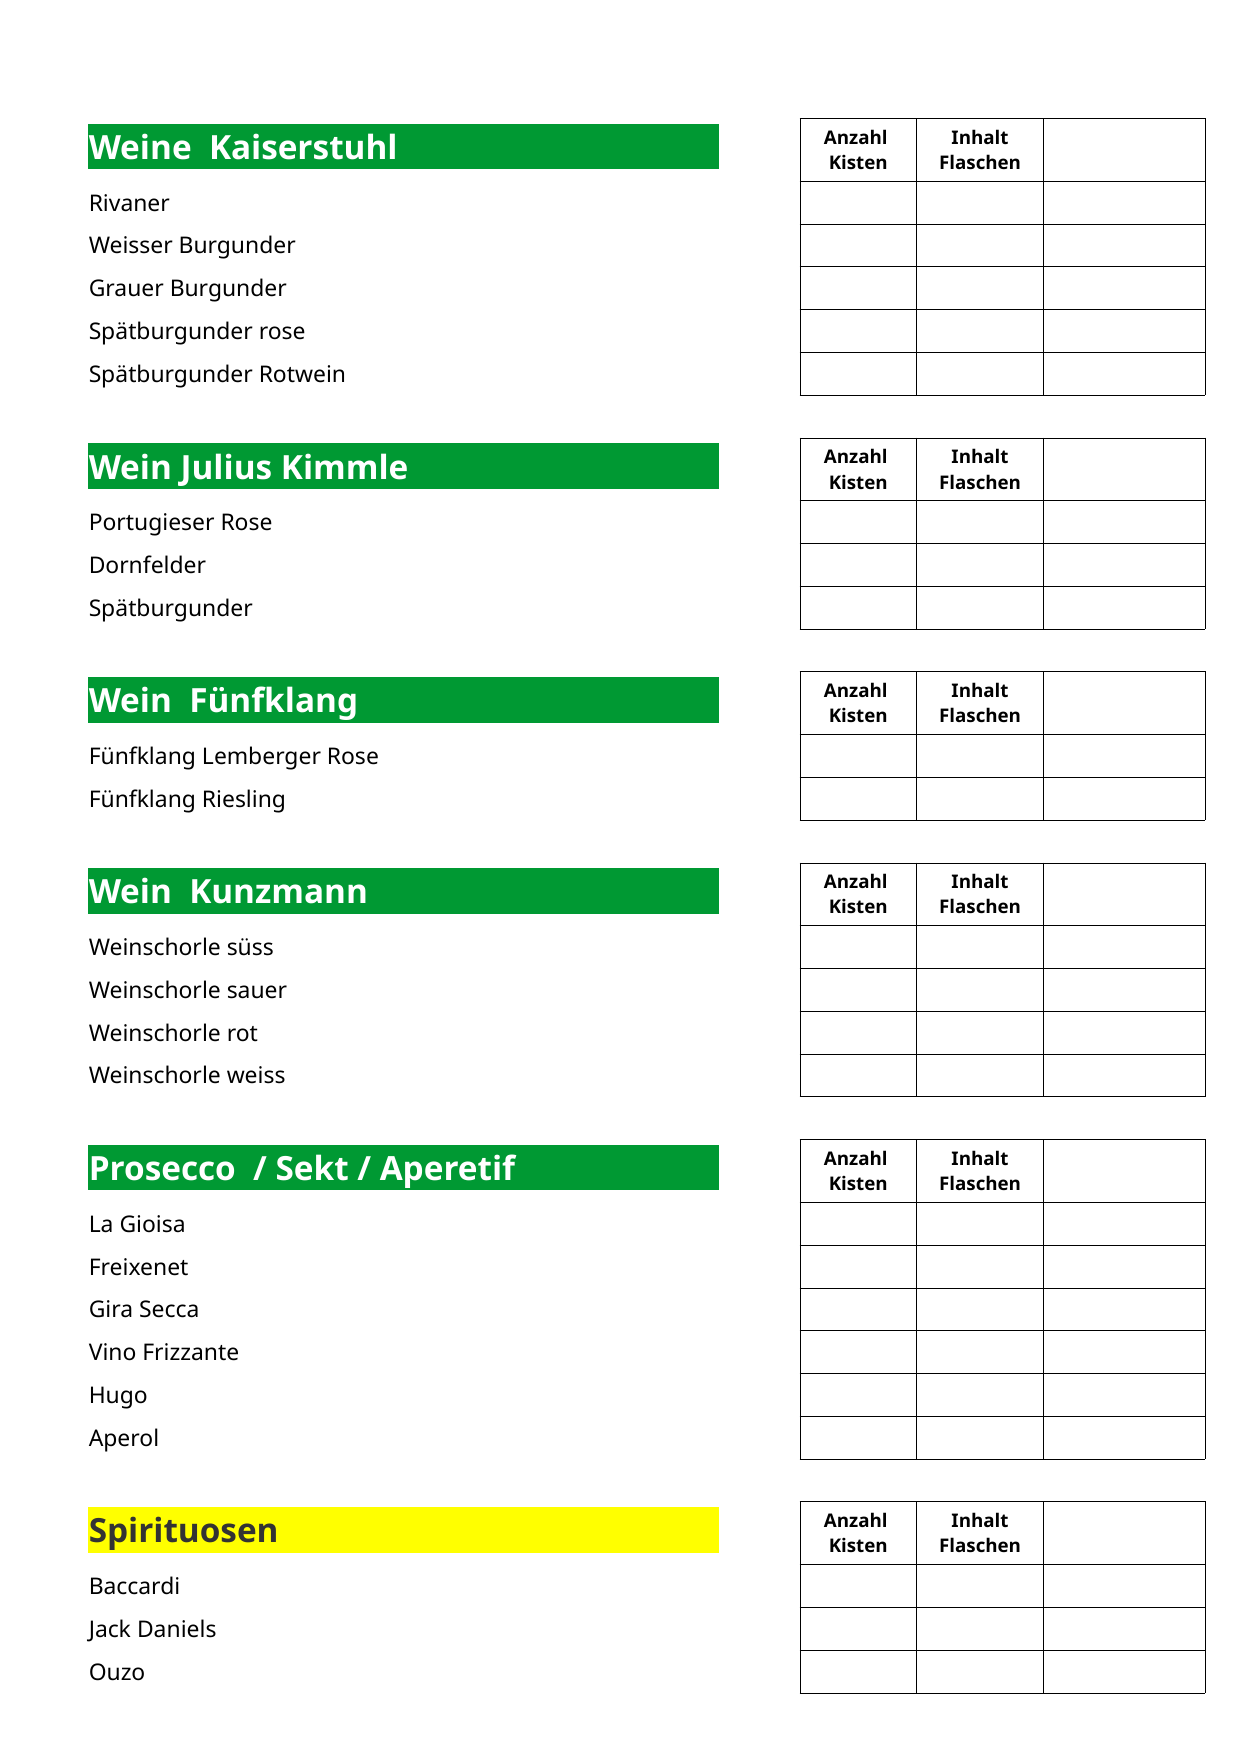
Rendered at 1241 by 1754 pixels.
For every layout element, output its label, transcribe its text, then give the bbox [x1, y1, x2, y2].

table_cell Wein Kunzmann [83, 863, 724, 925]
table_header Weine Kaiserstuhl [83, 118, 724, 181]
table_cell [725, 1373, 800, 1416]
table_cell Fünfklang Lemberger Rose [83, 734, 724, 777]
table_cell Grauer Burgunder [83, 266, 724, 309]
table_cell [725, 1054, 800, 1096]
table_cell [1043, 396, 1205, 438]
table_cell Spätburgunder Rotwein [83, 352, 724, 395]
table_cell [725, 1245, 800, 1287]
table_cell [916, 630, 1043, 671]
table_cell [1044, 735, 1205, 777]
table_cell [801, 353, 916, 395]
table_cell [725, 543, 800, 586]
table_cell [801, 310, 916, 352]
table_cell [917, 1417, 1043, 1459]
table_cell [1043, 630, 1205, 671]
table_cell [800, 396, 916, 438]
table_cell [725, 1330, 800, 1373]
table_cell [917, 735, 1043, 777]
table_cell [1043, 821, 1205, 862]
table_cell Inhalt Flaschen [917, 672, 1043, 734]
table_cell Fünfklang Riesling [83, 777, 724, 820]
table_cell [725, 586, 800, 629]
table_cell [917, 1608, 1043, 1650]
table_cell Weinschorle rot [83, 1011, 724, 1053]
table_cell Anzahl Kisten [801, 1140, 916, 1202]
table_cell [917, 1565, 1043, 1607]
table_cell [1044, 267, 1205, 309]
table_cell [917, 1203, 1043, 1244]
table_cell [725, 925, 800, 968]
table_cell [917, 310, 1043, 352]
table_cell [917, 267, 1043, 309]
table_cell [801, 1055, 916, 1096]
table_cell Wein Fünfklang [83, 671, 724, 734]
table_cell [917, 1055, 1043, 1096]
table_cell [725, 1011, 800, 1053]
table_cell [725, 1650, 800, 1692]
table_cell [917, 353, 1043, 395]
table_cell Spätburgunder [83, 586, 724, 629]
table_cell [801, 969, 916, 1011]
table_cell [801, 1246, 916, 1287]
table_header [725, 118, 800, 181]
table_cell [801, 267, 916, 309]
table_cell [801, 926, 916, 968]
table_cell Anzahl Kisten [801, 1502, 916, 1564]
table_cell [801, 1289, 916, 1330]
table_cell Inhalt Flaschen [917, 439, 1043, 500]
table_cell [801, 778, 916, 820]
table_cell [725, 968, 800, 1011]
table_cell [725, 224, 800, 266]
table_cell [1044, 1502, 1205, 1564]
table_cell [801, 587, 916, 629]
table_cell [801, 1608, 916, 1650]
table_cell [1044, 439, 1205, 500]
table_cell [725, 820, 800, 862]
table_cell [917, 544, 1043, 586]
table_cell [1044, 1565, 1205, 1607]
table_cell [801, 544, 916, 586]
table_cell Inhalt Flaschen [917, 1502, 1043, 1564]
table_cell [1044, 1608, 1205, 1650]
table_cell [1044, 778, 1205, 820]
table_cell [725, 734, 800, 777]
table_cell Inhalt Flaschen [917, 864, 1043, 925]
table_cell [725, 181, 800, 223]
table_cell [1044, 1331, 1205, 1373]
table_cell [917, 969, 1043, 1011]
table_cell [801, 1012, 916, 1053]
table_cell Dornfelder [83, 543, 724, 586]
table_cell [725, 1416, 800, 1459]
table_cell [1044, 1012, 1205, 1053]
table_cell [800, 1460, 916, 1501]
table_cell [917, 182, 1043, 223]
table_cell [1044, 310, 1205, 352]
table_cell Rivaner [83, 181, 724, 223]
table_cell Aperol [83, 1416, 724, 1459]
table_cell [1044, 353, 1205, 395]
table_cell Baccardi [83, 1564, 724, 1607]
table_cell [916, 1460, 1043, 1501]
table_cell [801, 225, 916, 266]
table_cell [800, 630, 916, 671]
table_cell [801, 1203, 916, 1244]
table_cell [800, 821, 916, 862]
table_cell [725, 1202, 800, 1244]
table_cell Prosecco / Sekt / Aperetif [83, 1139, 724, 1202]
table_cell Anzahl Kisten [801, 439, 916, 500]
table_cell [1044, 1417, 1205, 1459]
table_cell Ouzo [83, 1650, 724, 1692]
table_cell [1044, 672, 1205, 734]
table_cell [725, 438, 800, 500]
table_cell [1044, 1055, 1205, 1096]
table_cell [917, 1246, 1043, 1287]
table_cell [801, 1417, 916, 1459]
table_cell [1044, 501, 1205, 543]
table_cell Spirituosen [83, 1501, 724, 1564]
table_cell Hugo [83, 1373, 724, 1416]
table_cell [725, 777, 800, 820]
table_cell [725, 395, 800, 438]
table_cell [83, 1459, 724, 1501]
table_cell [1044, 225, 1205, 266]
table_cell [801, 1651, 916, 1692]
table_cell [1044, 587, 1205, 629]
table_cell [801, 1565, 916, 1607]
table_cell [917, 1012, 1043, 1053]
table_cell [917, 1374, 1043, 1416]
table_cell Weinschorle sauer [83, 968, 724, 1011]
table_cell [917, 501, 1043, 543]
table_cell [725, 500, 800, 543]
table_cell [917, 587, 1043, 629]
table_cell Jack Daniels [83, 1607, 724, 1650]
table_cell [1043, 1097, 1205, 1139]
table_cell [725, 671, 800, 734]
table_cell [801, 501, 916, 543]
table_cell Gira Secca [83, 1288, 724, 1330]
table_header Anzahl Kisten [801, 119, 916, 181]
table_cell Anzahl Kisten [801, 672, 916, 734]
table_cell [725, 1096, 800, 1139]
table_cell [1044, 926, 1205, 968]
table_cell [725, 1564, 800, 1607]
table_cell Portugieser Rose [83, 500, 724, 543]
table_cell [1044, 864, 1205, 925]
table_cell [917, 1651, 1043, 1692]
table_cell [917, 926, 1043, 968]
table_cell [1044, 1203, 1205, 1244]
table_cell [725, 309, 800, 352]
table_cell [801, 735, 916, 777]
table_cell [1044, 182, 1205, 223]
table_cell [83, 1096, 724, 1139]
table_cell [917, 225, 1043, 266]
table_header Inhalt Flaschen [917, 119, 1043, 181]
table_cell [916, 396, 1043, 438]
table_cell [725, 266, 800, 309]
table_cell [800, 1097, 916, 1139]
table_cell [1044, 1374, 1205, 1416]
table_cell Vino Frizzante [83, 1330, 724, 1373]
table_cell [917, 1331, 1043, 1373]
table_cell [801, 182, 916, 223]
table_cell [725, 863, 800, 925]
table_cell [725, 1459, 800, 1501]
table_cell [1044, 544, 1205, 586]
table_cell [725, 629, 800, 671]
table_cell [917, 778, 1043, 820]
table_cell Weinschorle weiss [83, 1054, 724, 1096]
table_cell [83, 629, 724, 671]
table_cell [1044, 969, 1205, 1011]
table_cell [83, 395, 724, 438]
table_cell [725, 1501, 800, 1564]
table_cell [916, 821, 1043, 862]
table_cell [1043, 1460, 1205, 1501]
table_cell La Gioisa [83, 1202, 724, 1244]
table_cell Weinschorle süss [83, 925, 724, 968]
table_cell [725, 1139, 800, 1202]
table_cell [1044, 1246, 1205, 1287]
table_cell Inhalt Flaschen [917, 1140, 1043, 1202]
table_cell [725, 1607, 800, 1650]
table_cell Wein Julius Kimmle [83, 438, 724, 500]
table_cell [916, 1097, 1043, 1139]
table_cell Weisser Burgunder [83, 224, 724, 266]
table_cell [1044, 1651, 1205, 1692]
table_cell [917, 1289, 1043, 1330]
table_cell Spätburgunder rose [83, 309, 724, 352]
table_cell [1044, 1140, 1205, 1202]
table_cell [801, 1374, 916, 1416]
table_cell [725, 1288, 800, 1330]
table_cell [801, 1331, 916, 1373]
table_cell [725, 352, 800, 395]
table_header [1044, 119, 1205, 181]
table_cell [83, 820, 724, 862]
table_cell [1044, 1289, 1205, 1330]
table_cell Anzahl Kisten [801, 864, 916, 925]
table_cell Freixenet [83, 1245, 724, 1287]
